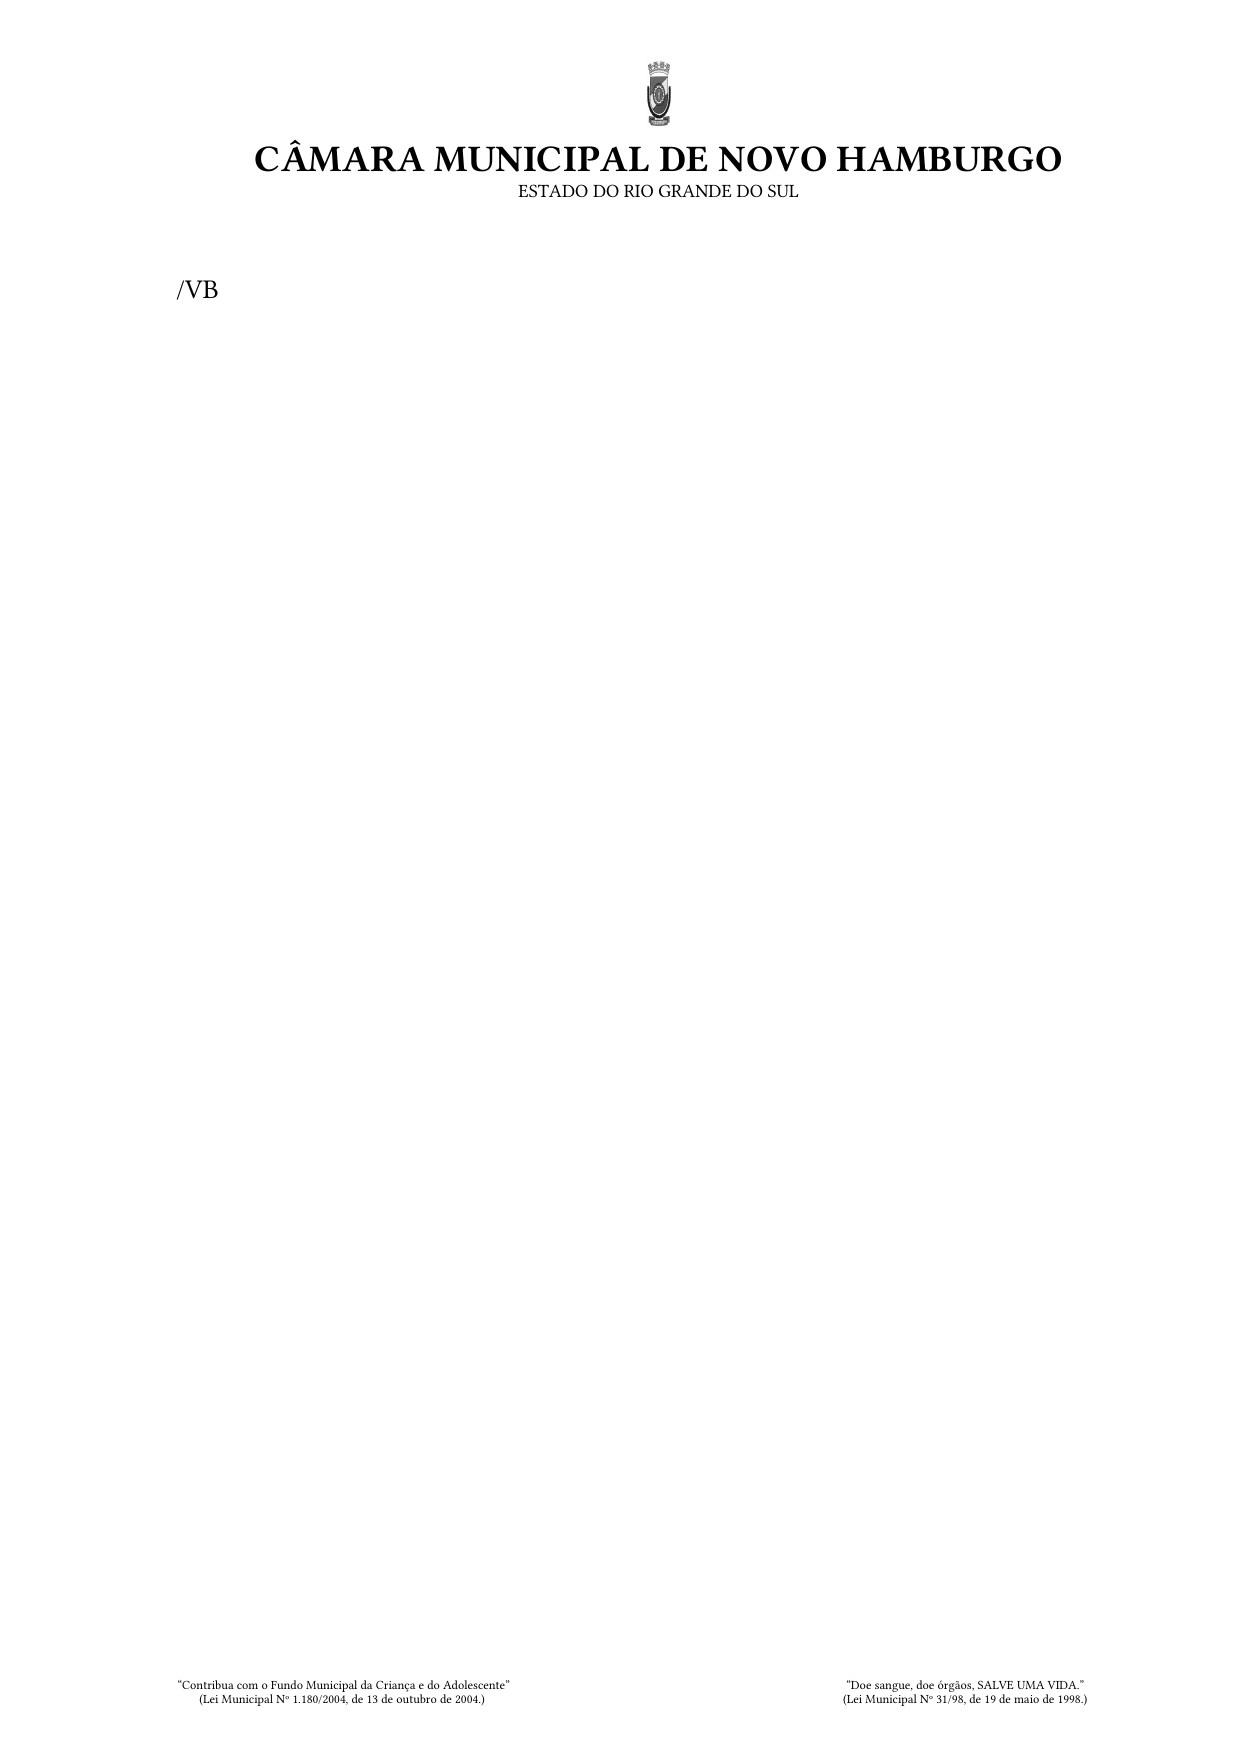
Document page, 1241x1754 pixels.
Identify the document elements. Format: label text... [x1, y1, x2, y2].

text /VB [176, 274, 1140, 305]
